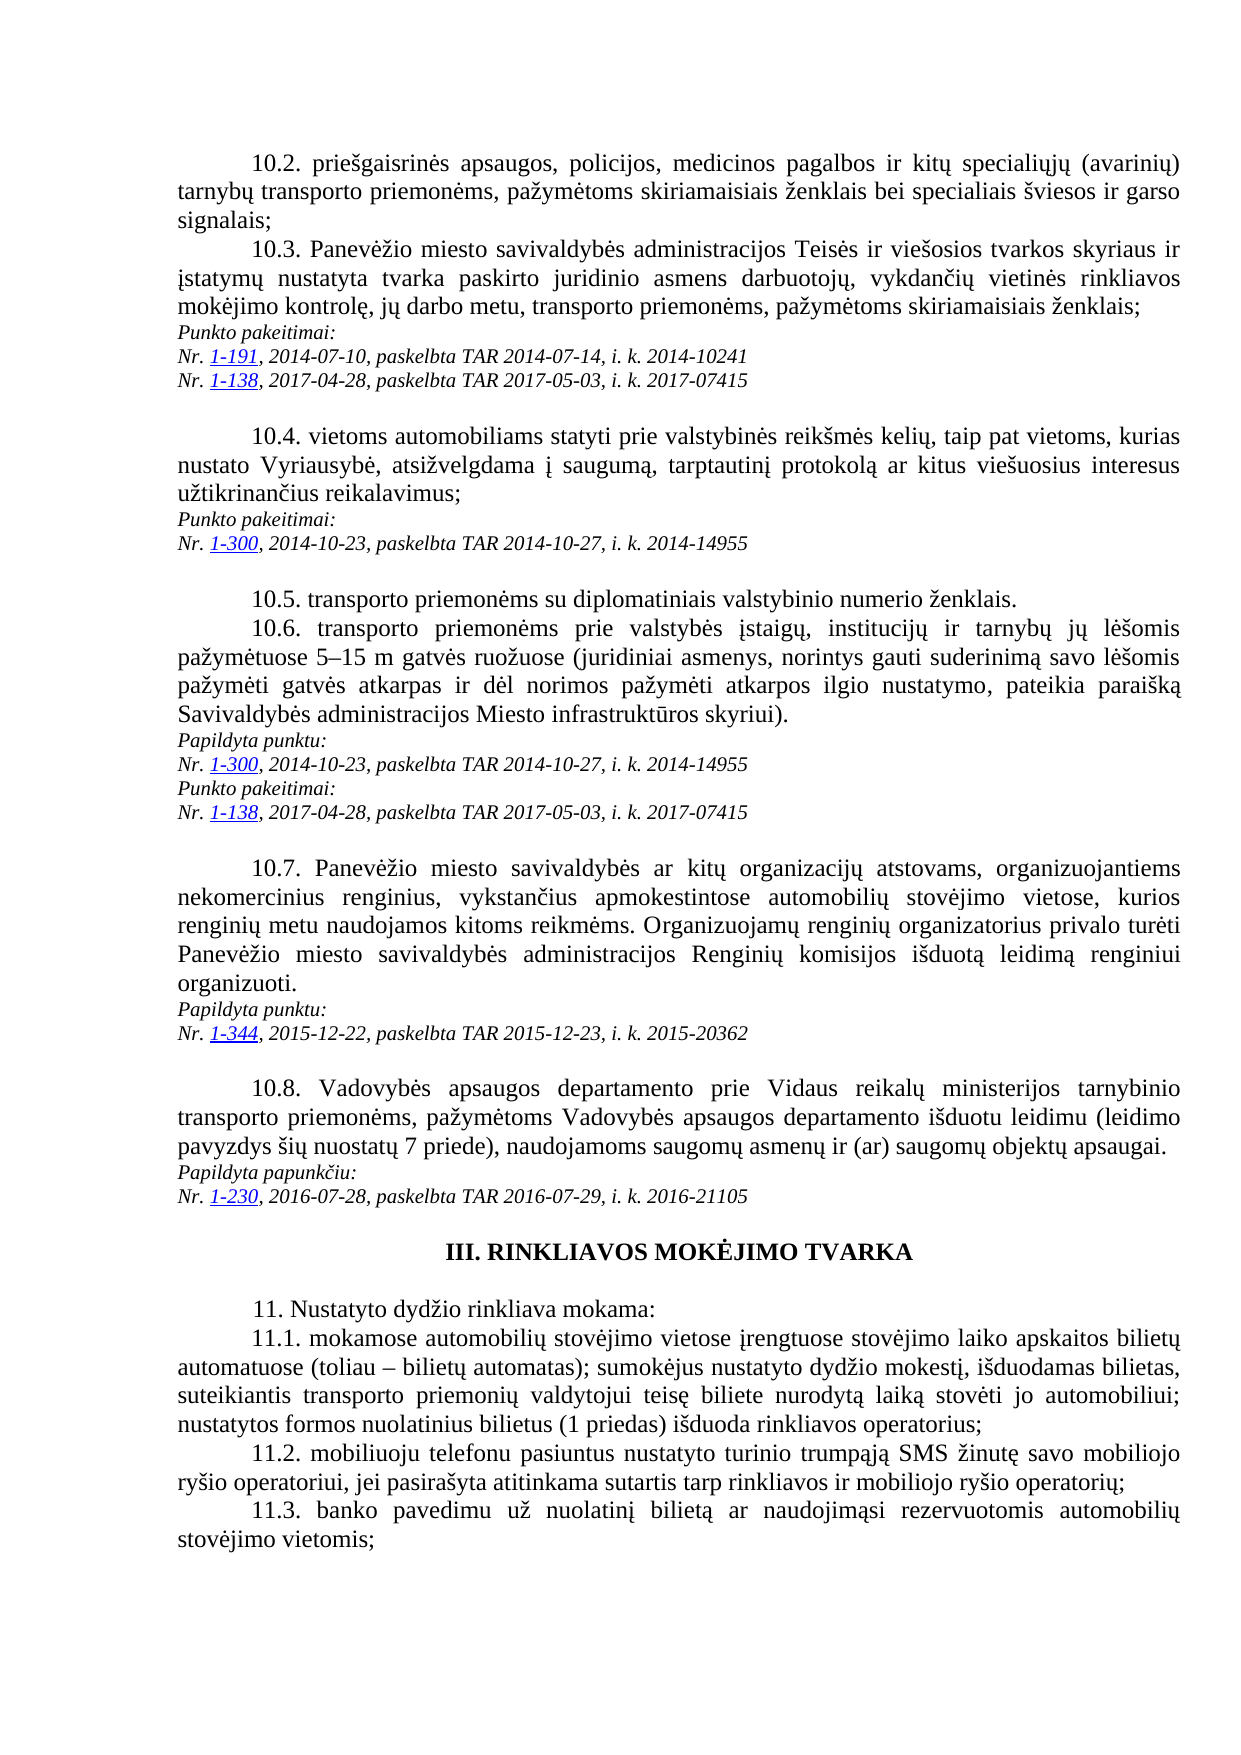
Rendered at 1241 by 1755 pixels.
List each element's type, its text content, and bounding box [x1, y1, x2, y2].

text Punkto pakeitimai: [177, 776, 1181, 800]
text Nr. 1-230, 2016-07-28, paskelbta TAR 2016-07-29, i. k. 2016-21105 [177, 1184, 1181, 1208]
text 10.6. transporto priemonėms prie valstybės įstaigų, institucijų ir tarnybų jų lėšomis pažymėtuose 5–15 m gatvės ruožuose (juridiniai asmenys, norintys gauti suderinimą savo lėšomis pažymėti gatvės atkarpas ir dėl norimos pažymėti atkarpos ilgio nustatymo, pateikia paraišką Savivaldybės administracijos Miesto infrastruktūros skyriui). [177, 613, 1181, 728]
text 10.4. vietoms automobiliams statyti prie valstybinės reikšmės kelių, taip pat vietoms, kurias nustato Vyriausybė, atsižvelgdama į saugumą, tarptautinį protokolą ar kitus viešuosius interesus užtikrinančius reikalavimus; [177, 421, 1181, 507]
text Nr. 1-300, 2014-10-23, paskelbta TAR 2014-10-27, i. k. 2014-14955 [177, 531, 1181, 555]
text 10.3. Panevėžio miesto savivaldybės administracijos Teisės ir viešosios tvarkos skyriaus ir įstatymų nustatyta tvarka paskirto juridinio asmens darbuotojų, vykdančių vietinės rinkliavos mokėjimo kontrolę, jų darbo metu, transporto priemonėms, pažymėtoms skiriamaisiais ženklais; [177, 234, 1181, 320]
text Papildyta punktu: [177, 728, 1181, 752]
text 10.5. transporto priemonėms su diplomatiniais valstybinio numerio ženklais. [177, 584, 1181, 613]
text Nr. 1-300, 2014-10-23, paskelbta TAR 2014-10-27, i. k. 2014-14955 [177, 752, 1181, 776]
text Papildyta papunkčiu: [177, 1160, 1181, 1184]
text 11.2. mobiliuoju telefonu pasiuntus nustatyto turinio trumpąją SMS žinutę savo mobiliojo ryšio operatoriui, jei pasirašyta atitinkama sutartis tarp rinkliavos ir mobiliojo ryšio operatorių; [177, 1438, 1181, 1495]
text 11.1. mokamose automobilių stovėjimo vietose įrengtuose stovėjimo laiko apskaitos bilietų automatuose (toliau – bilietų automatas); sumokėjus nustatyto dydžio mokestį, išduodamas bilietas, suteikiantis transporto priemonių valdytojui teisę biliete nurodytą laiką stovėti jo automobiliui; nustatytos formos nuolatinius bilietus (1 priedas) išduoda rinkliavos operatorius; [177, 1323, 1181, 1438]
text Nr. 1-344, 2015-12-22, paskelbta TAR 2015-12-23, i. k. 2015-20362 [177, 1021, 1181, 1045]
text Punkto pakeitimai: [177, 320, 1181, 344]
text 10.7. Panevėžio miesto savivaldybės ar kitų organizacijų atstovams, organizuojantiems nekomercinius renginius, vykstančius apmokestintose automobilių stovėjimo vietose, kurios renginių metu naudojamos kitoms reikmėms. Organizuojamų renginių organizatorius privalo turėti Panevėžio miesto savivaldybės administracijos Renginių komisijos išduotą leidimą renginiui organizuoti. [177, 853, 1181, 997]
text Nr. 1-138, 2017-04-28, paskelbta TAR 2017-05-03, i. k. 2017-07415 [177, 800, 1181, 824]
text Nr. 1-138, 2017-04-28, paskelbta TAR 2017-05-03, i. k. 2017-07415 [177, 368, 1181, 392]
text Punkto pakeitimai: [177, 507, 1181, 531]
text 11. Nustatyto dydžio rinkliava mokama: [177, 1294, 1181, 1323]
text III. RINKLIAVOS MOKĖJIMO TVARKA [177, 1237, 1181, 1265]
text 11.3. banko pavedimu už nuolatinį bilietą ar naudojimąsi rezervuotomis automobilių stovėjimo vietomis; [177, 1495, 1181, 1553]
text 10.2. priešgaisrinės apsaugos, policijos, medicinos pagalbos ir kitų specialiųjų (avarinių) tarnybų transporto priemonėms, pažymėtoms skiriamaisiais ženklais bei specialiais šviesos ir garso signalais; [177, 148, 1181, 234]
text Papildyta punktu: [177, 997, 1181, 1021]
text 10.8. Vadovybės apsaugos departamento prie Vidaus reikalų ministerijos tarnybinio transporto priemonėms, pažymėtoms Vadovybės apsaugos departamento išduotu leidimu (leidimo pavyzdys šių nuostatų 7 priede), naudojamoms saugomų asmenų ir (ar) saugomų objektų apsaugai. [177, 1073, 1181, 1160]
text Nr. 1-191, 2014-07-10, paskelbta TAR 2014-07-14, i. k. 2014-10241 [177, 344, 1181, 368]
